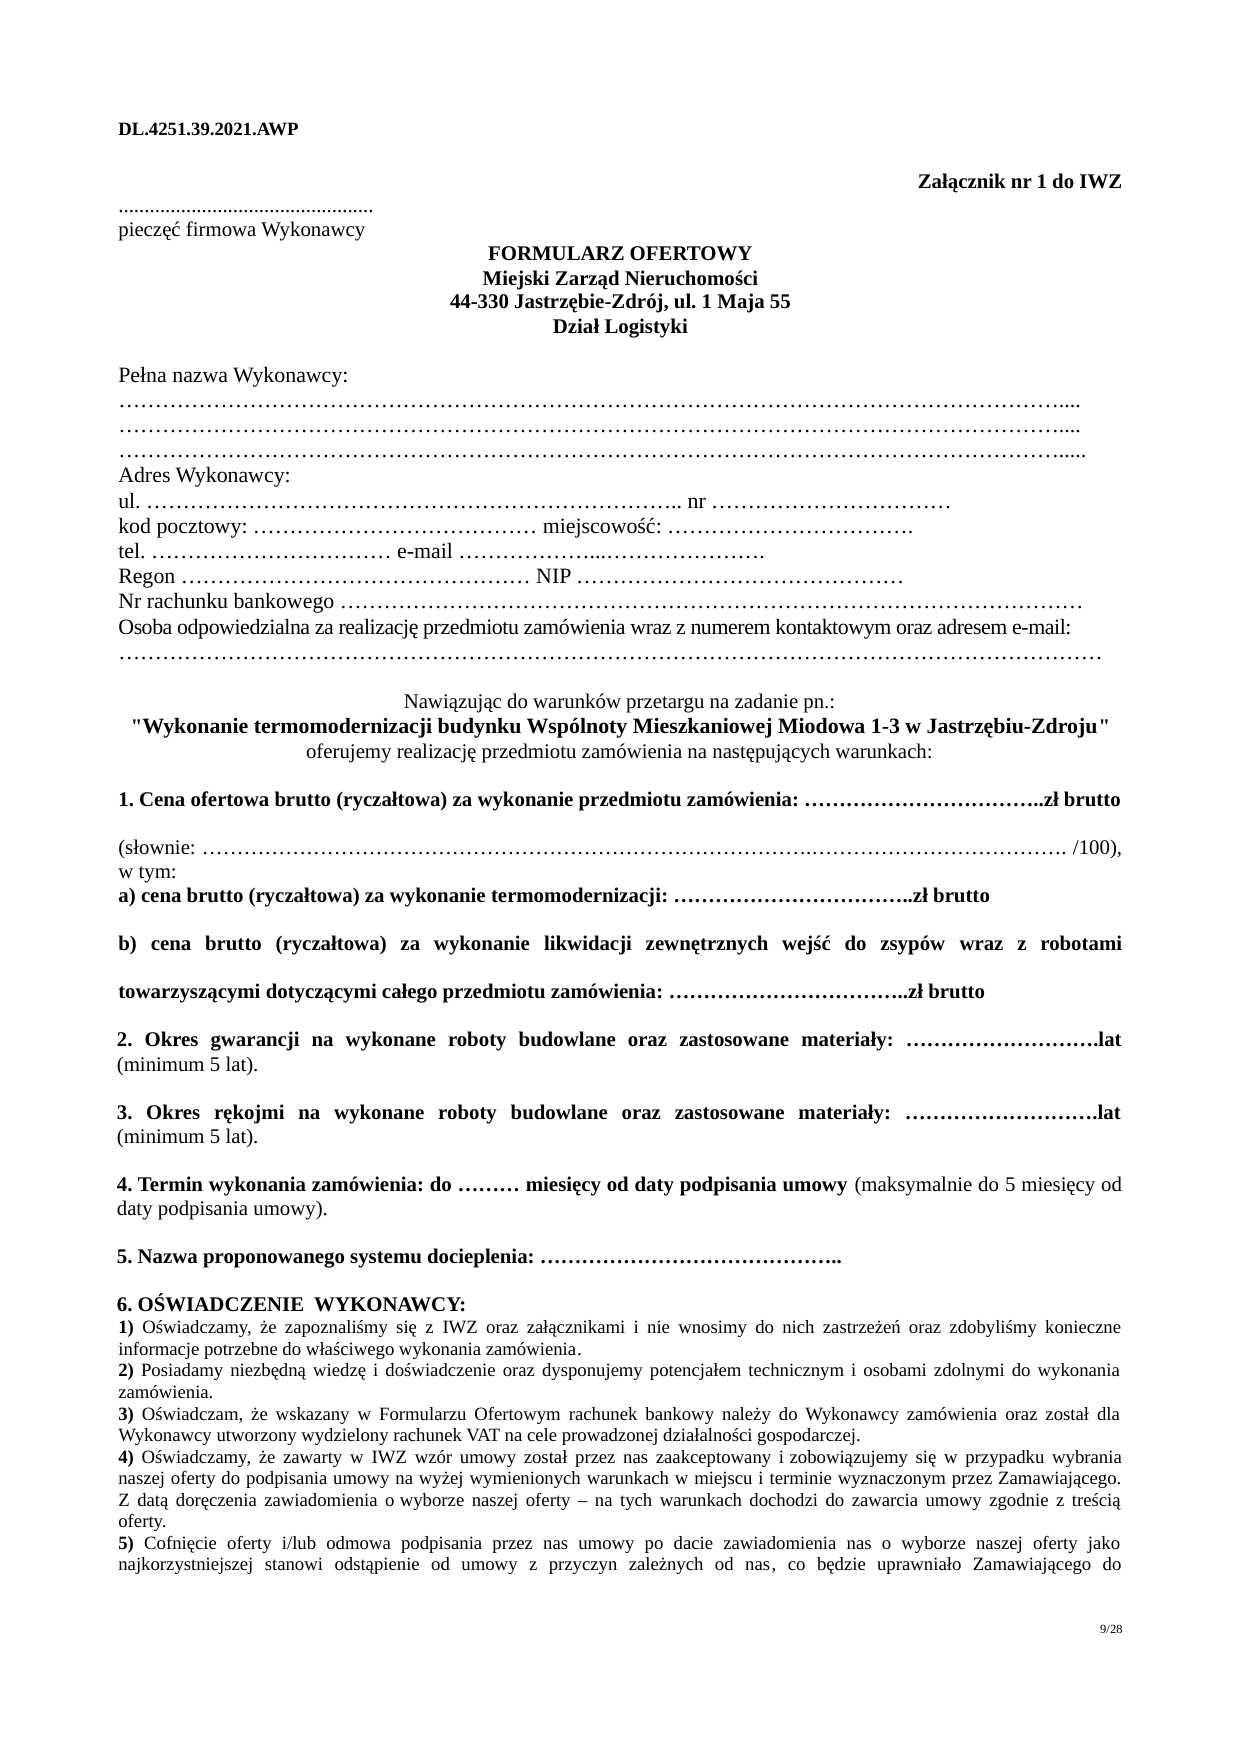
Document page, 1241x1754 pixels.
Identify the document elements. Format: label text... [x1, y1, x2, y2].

text 44-330 Jastrzębie-Zdrój, ul. 1 Maja 55 [118, 289, 1122, 313]
text kod pocztowy: ………………………………… miejscowość: ……………………………. [118, 513, 1122, 538]
text Pełna nazwa Wykonawcy: [118, 362, 1122, 387]
text Miejski Zarząd Nieruchomości [118, 265, 1122, 289]
text …………………………………………………………………………………………………………………....………………………………………………………………………………………………………………….... [118, 387, 1122, 437]
text 3. Okres rękojmi na wykonane roboty budowlane oraz zastosowane materiały: ……………………….lat (minimum 5 lat). [117, 1099, 1122, 1148]
text Załącznik nr 1 do IWZ [118, 169, 1122, 193]
text Adres Wykonawcy: [118, 462, 1122, 488]
text Dział Logistyki [118, 313, 1122, 338]
text b) cena brutto (ryczałtowa) za wykonanie likwidacji zewnętrznych wejść do zsypów wraz z robotami towarzyszącymi dotyczącymi całego przedmiotu zamówienia: ……………………………..zł brutto [118, 931, 1122, 1003]
text Nawiązując do warunków przetargu na zadanie pn.: [117, 689, 1122, 713]
text 5. Nazwa proponowanego systemu docieplenia: …………………………………….. [117, 1244, 1122, 1268]
text a) cena brutto (ryczałtowa) za wykonanie termomodernizacji: ……………………………..zł brutto [118, 883, 1122, 907]
text 4) Oświadczamy, że zawarty w IWZ wzór umowy został przez nas zaakceptowany i zobowiązujemy się w przypadku wybrania naszej oferty do podpisania umowy na wyżej wymienionych warunkach w miejscu i terminie wyznaczonym przez Zamawiającego. Z datą doręczenia zawiadomienia o wyborze naszej oferty – na tych warunkach dochodzi do zawarcia umowy zgodnie z treścią oferty. [118, 1446, 1122, 1532]
text 1) Oświadczamy, że zapoznaliśmy się z IWZ oraz załącznikami i nie wnosimy do nich zastrzeżeń oraz zdobyliśmy konieczne informacje potrzebne do właściwego wykonania zamówienia. [118, 1316, 1122, 1359]
text Osoba odpowiedzialna za realizację przedmiotu zamówienia wraz z numerem kontaktowym oraz adresem e-mail: [118, 614, 1122, 639]
text 5) Cofnięcie oferty i/lub odmowa podpisania przez nas umowy po dacie zawiadomienia nas o wyborze naszej oferty jako najkorzystniejszej stanowi odstąpienie od umowy z przyczyn zależnych od nas, co będzie uprawniało Zamawiającego do [118, 1532, 1122, 1575]
text 1. Cena ofertowa brutto (ryczałtowa) za wykonanie przedmiotu zamówienia: ……………………………..zł brutto [118, 787, 1122, 811]
text FORMULARZ OFERTOWY [118, 241, 1122, 265]
text 4. Termin wykonania zamówienia: do ……… miesięcy od daty podpisania umowy (maksymalnie do 5 miesięcy od daty podpisania umowy). [117, 1172, 1122, 1220]
text 2. Okres gwarancji na wykonane roboty budowlane oraz zastosowane materiały: ……………………….lat (minimum 5 lat). [117, 1027, 1122, 1076]
text ................................................. [118, 193, 1122, 217]
text ……………………………………………………………………………………………………………………… [118, 639, 1122, 664]
text 2) Posiadamy niezbędną wiedzę i doświadczenie oraz dysponujemy potencjałem technicznym i osobami zdolnymi do wykonania zamówienia. [118, 1359, 1122, 1402]
text pieczęć firmowa Wykonawcy [118, 217, 1122, 241]
text …………………………………………………………………………………………………………………..... [118, 437, 1122, 462]
text 6. OŚWIADCZENIE WYKONAWCY: [117, 1292, 1122, 1316]
text tel. …………………………… e-mail ………………...…………………. [118, 538, 1122, 563]
text "Wykonanie termomodernizacji budynku Wspólnoty Mieszkaniowej Miodowa 1-3 w Jastrzębiu-Zdroju" [118, 713, 1122, 739]
text 3) Oświadczam, że wskazany w Formularzu Ofertowym rachunek bankowy należy do Wykonawcy zamówienia oraz został dla Wykonawcy utworzony wydzielony rachunek VAT na cele prowadzonej działalności gospodarczej. [118, 1402, 1122, 1446]
text ul. ……………………………………………………………….. nr …………………………… [118, 488, 1122, 513]
text Regon ………………………………………… NIP ……………………………………… [118, 563, 1122, 588]
text Nr rachunku bankowego ………………………………………………………………………………………… [118, 588, 1122, 614]
text oferujemy realizację przedmiotu zamówienia na następujących warunkach: [117, 739, 1122, 763]
text (słownie: …………………………………………………………………………….………………………………. /100), w tym: [118, 835, 1122, 883]
